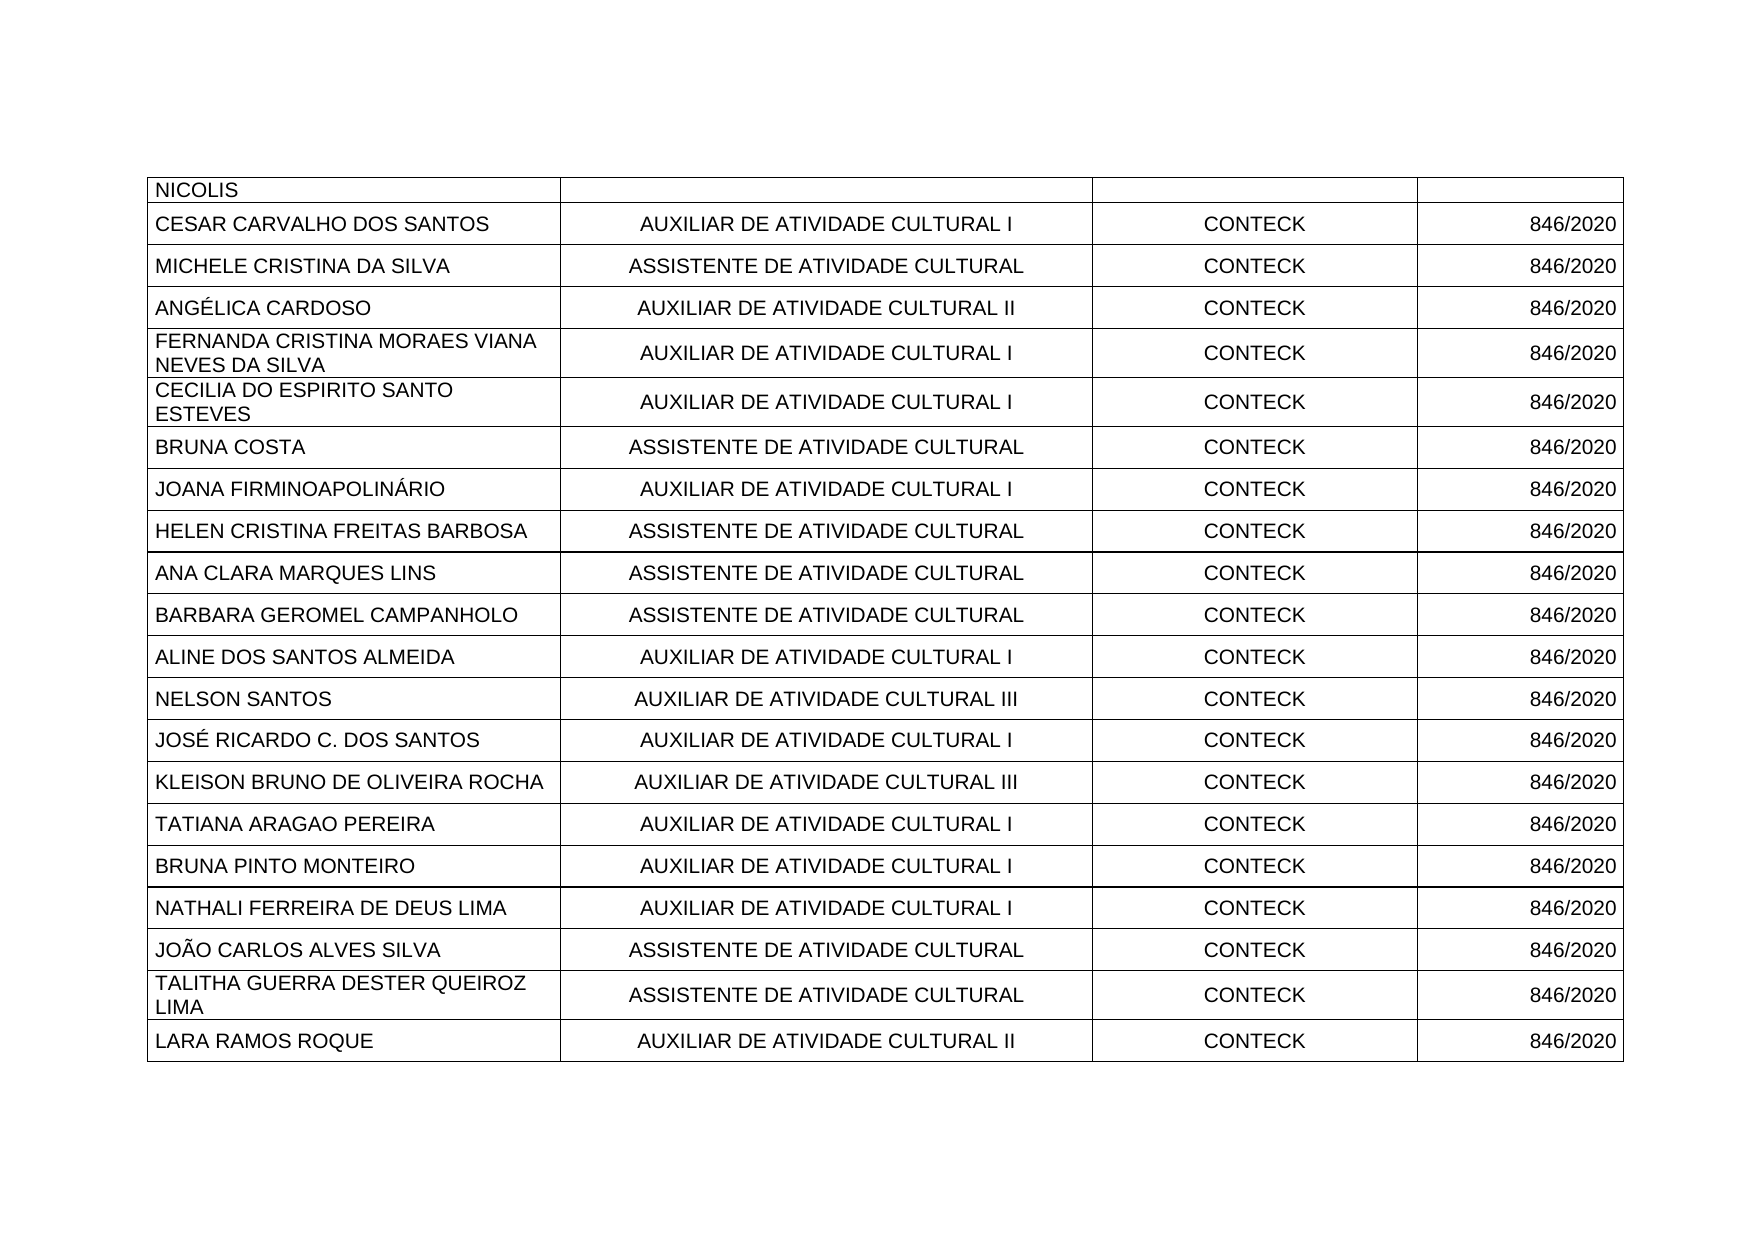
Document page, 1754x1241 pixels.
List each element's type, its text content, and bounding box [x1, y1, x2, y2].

table_cell LARA RAMOS ROQUE [148, 1020, 560, 1061]
table_cell 846/2020 [1418, 678, 1623, 719]
table_cell 846/2020 [1418, 762, 1623, 803]
table_cell [1093, 178, 1417, 202]
table_cell 846/2020 [1418, 511, 1623, 551]
table_cell NATHALI FERREIRA DE DEUS LIMA [148, 888, 560, 928]
table_cell CONTECK [1093, 469, 1417, 509]
table_cell ASSISTENTE DE ATIVIDADE CULTURAL [561, 971, 1092, 1019]
table_cell 846/2020 [1418, 329, 1623, 377]
table_cell ASSISTENTE DE ATIVIDADE CULTURAL [561, 929, 1092, 970]
table_cell FERNANDA CRISTINA MORAES VIANA NEVES DA SILVA [148, 329, 560, 377]
table_cell 846/2020 [1418, 971, 1623, 1019]
table_cell CONTECK [1093, 846, 1417, 886]
table_cell AUXILIAR DE ATIVIDADE CULTURAL I [561, 329, 1092, 377]
table_cell AUXILIAR DE ATIVIDADE CULTURAL I [561, 203, 1092, 244]
table_cell CONTECK [1093, 594, 1417, 635]
table_cell AUXILIAR DE ATIVIDADE CULTURAL I [561, 378, 1092, 426]
table_cell CONTECK [1093, 511, 1417, 551]
table_cell CONTECK [1093, 329, 1417, 377]
table_cell 846/2020 [1418, 636, 1623, 677]
table_cell 846/2020 [1418, 245, 1623, 286]
table_cell CONTECK [1093, 553, 1417, 593]
table_cell NICOLIS [148, 178, 560, 202]
table_cell CONTECK [1093, 427, 1417, 468]
table_cell AUXILIAR DE ATIVIDADE CULTURAL II [561, 1020, 1092, 1061]
table_cell CONTECK [1093, 1020, 1417, 1061]
table_cell 846/2020 [1418, 720, 1623, 761]
table_cell CONTECK [1093, 929, 1417, 970]
table_cell 846/2020 [1418, 427, 1623, 468]
table_cell AUXILIAR DE ATIVIDADE CULTURAL I [561, 469, 1092, 509]
table_cell CONTECK [1093, 804, 1417, 844]
table_cell ASSISTENTE DE ATIVIDADE CULTURAL [561, 594, 1092, 635]
table_cell [561, 178, 1092, 202]
table_cell 846/2020 [1418, 929, 1623, 970]
table_cell ALINE DOS SANTOS ALMEIDA [148, 636, 560, 677]
table_cell CESAR CARVALHO DOS SANTOS [148, 203, 560, 244]
table_cell MICHELE CRISTINA DA SILVA [148, 245, 560, 286]
table_cell 846/2020 [1418, 203, 1623, 244]
table_cell CONTECK [1093, 678, 1417, 719]
table_cell ASSISTENTE DE ATIVIDADE CULTURAL [561, 553, 1092, 593]
table_cell CONTECK [1093, 203, 1417, 244]
table_cell CONTECK [1093, 378, 1417, 426]
table_cell CONTECK [1093, 888, 1417, 928]
table_cell AUXILIAR DE ATIVIDADE CULTURAL I [561, 720, 1092, 761]
table_cell 846/2020 [1418, 594, 1623, 635]
table_cell BRUNA COSTA [148, 427, 560, 468]
table_cell AUXILIAR DE ATIVIDADE CULTURAL II [561, 287, 1092, 328]
table_cell AUXILIAR DE ATIVIDADE CULTURAL I [561, 636, 1092, 677]
table_cell CONTECK [1093, 287, 1417, 328]
table_cell 846/2020 [1418, 287, 1623, 328]
table_cell ANGÉLICA CARDOSO [148, 287, 560, 328]
table_cell 846/2020 [1418, 469, 1623, 509]
table_cell ASSISTENTE DE ATIVIDADE CULTURAL [561, 245, 1092, 286]
table_cell 846/2020 [1418, 553, 1623, 593]
table_cell [1418, 178, 1623, 202]
table_cell CONTECK [1093, 762, 1417, 803]
table_cell ASSISTENTE DE ATIVIDADE CULTURAL [561, 427, 1092, 468]
table_cell CONTECK [1093, 636, 1417, 677]
table_cell TALITHA GUERRA DESTER QUEIROZ LIMA [148, 971, 560, 1019]
table_cell AUXILIAR DE ATIVIDADE CULTURAL III [561, 762, 1092, 803]
table_cell ASSISTENTE DE ATIVIDADE CULTURAL [561, 511, 1092, 551]
table_cell 846/2020 [1418, 378, 1623, 426]
table_cell BRUNA PINTO MONTEIRO [148, 846, 560, 886]
table_cell NELSON SANTOS [148, 678, 560, 719]
table_cell AUXILIAR DE ATIVIDADE CULTURAL I [561, 804, 1092, 844]
table_cell CONTECK [1093, 245, 1417, 286]
table_cell JOÃO CARLOS ALVES SILVA [148, 929, 560, 970]
table_cell KLEISON BRUNO DE OLIVEIRA ROCHA [148, 762, 560, 803]
table_cell HELEN CRISTINA FREITAS BARBOSA [148, 511, 560, 551]
table_cell 846/2020 [1418, 846, 1623, 886]
table_cell CECILIA DO ESPIRITO SANTO ESTEVES [148, 378, 560, 426]
table_cell TATIANA ARAGAO PEREIRA [148, 804, 560, 844]
table_cell BARBARA GEROMEL CAMPANHOLO [148, 594, 560, 635]
table_cell AUXILIAR DE ATIVIDADE CULTURAL I [561, 888, 1092, 928]
table_cell JOSÉ RICARDO C. DOS SANTOS [148, 720, 560, 761]
table_cell AUXILIAR DE ATIVIDADE CULTURAL III [561, 678, 1092, 719]
table_cell 846/2020 [1418, 888, 1623, 928]
table_cell 846/2020 [1418, 1020, 1623, 1061]
table_cell JOANA FIRMINOAPOLINÁRIO [148, 469, 560, 509]
table_cell 846/2020 [1418, 804, 1623, 844]
table_cell CONTECK [1093, 971, 1417, 1019]
table_cell AUXILIAR DE ATIVIDADE CULTURAL I [561, 846, 1092, 886]
table_cell ANA CLARA MARQUES LINS [148, 553, 560, 593]
table_cell CONTECK [1093, 720, 1417, 761]
